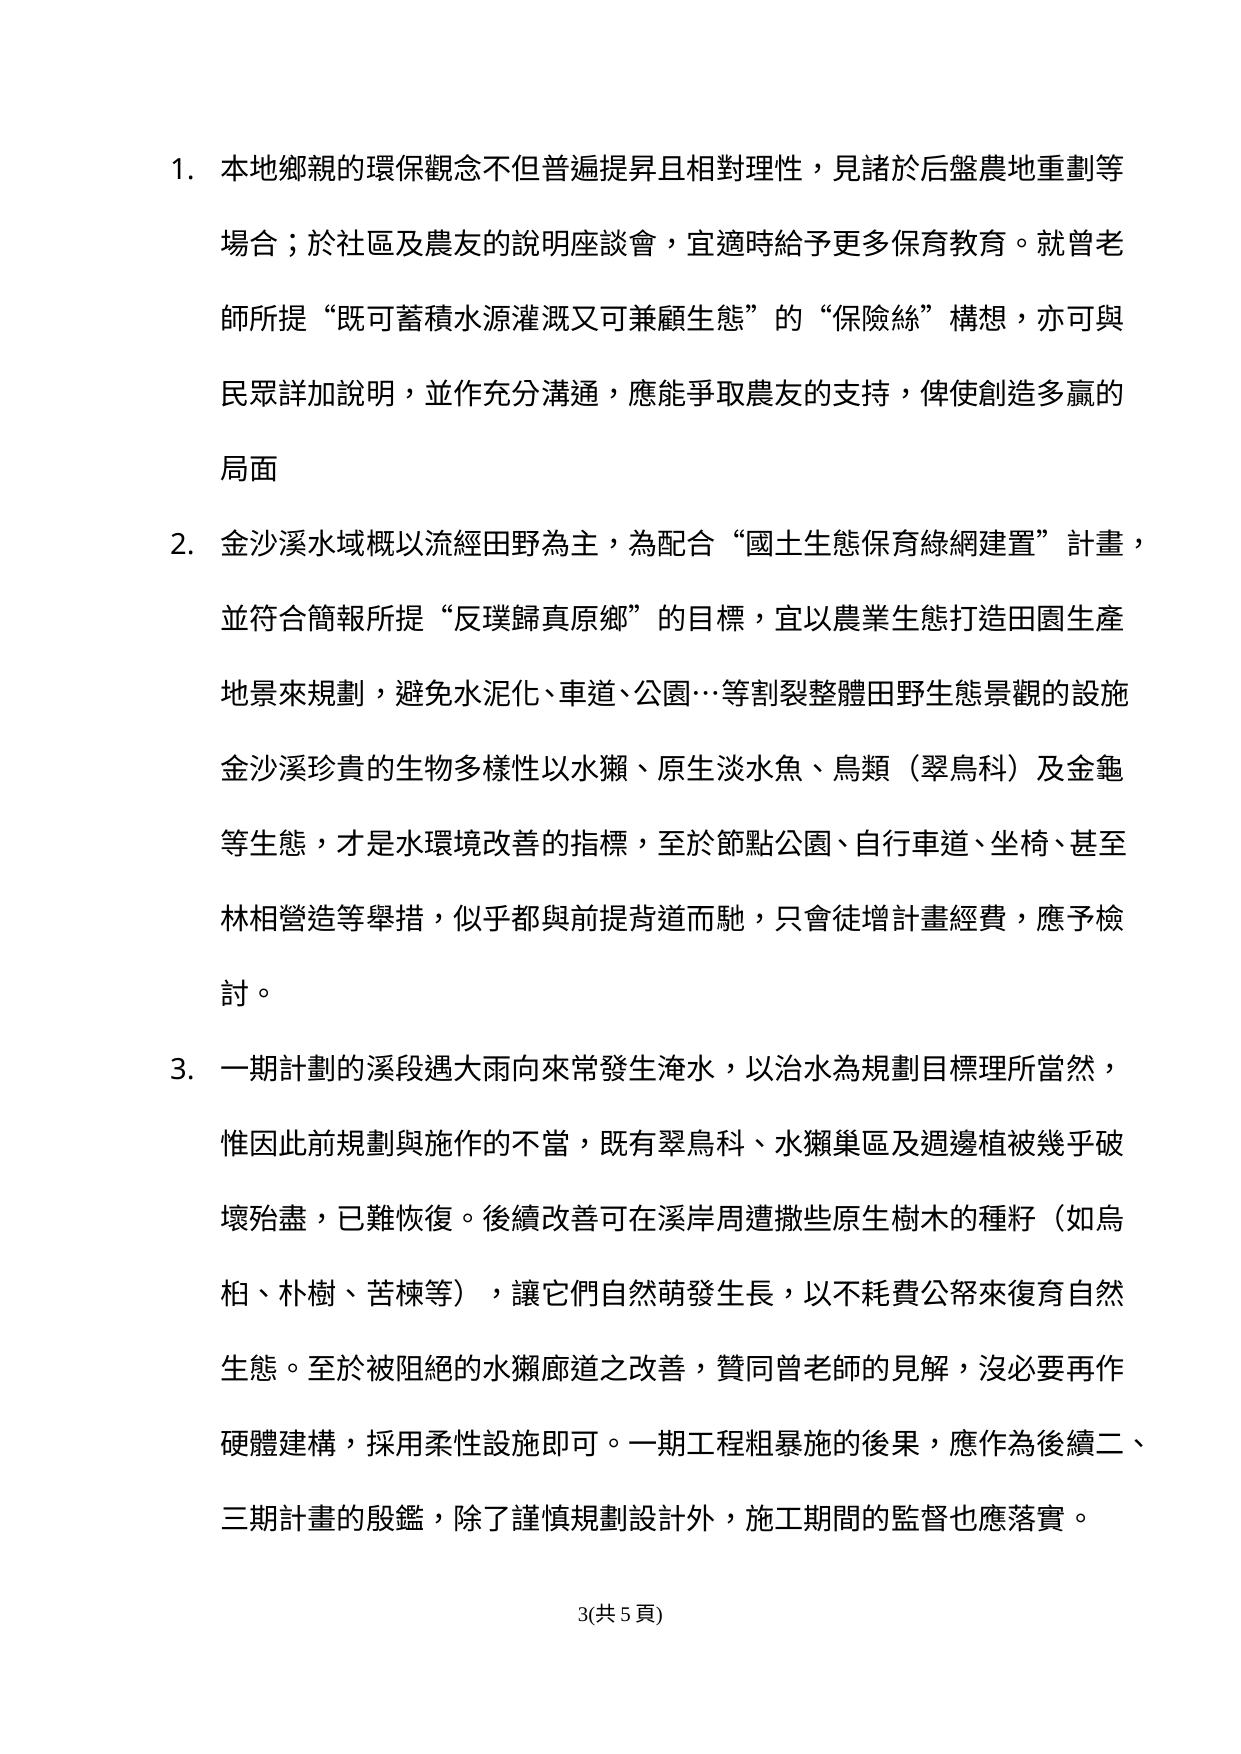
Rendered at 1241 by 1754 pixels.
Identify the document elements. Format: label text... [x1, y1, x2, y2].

list 金沙溪水域概以流經田野為主，為配合“國土生態保育綠網建置”計畫，並符合簡報所提“反璞歸真原鄉”的目標，宜以農業生態打造田園生產地景來規劃，避免水泥化、車道、公園…等割裂整體田野生態景觀的設施。金沙溪珍貴的生物多樣性以水獺、原生淡水魚、鳥類（翠鳥科）及金龜等生態，才是水環境改善的指標，至於節點公園、自行車道、坐椅、甚至林相營造等舉措，似乎都與前提背道而馳，只會徒增計畫經費，應予檢討。 [170, 504, 1128, 1029]
list 一期計劃的溪段遇大雨向來常發生淹水，以治水為規劃目標理所當然，惟因此前規劃與施作的不當，既有翠鳥科、水獺巢區及週邊植被幾乎破壞殆盡，已難恢復。後續改善可在溪岸周遭撒些原生樹木的種籽（如烏桕、朴樹、苦楝等），讓它們自然萌發生長，以不耗費公帑來復育自然生態。至於被阻絕的水獺廊道之改善，贊同曾老師的見解，沒必要再作硬體建構，採用柔性設施即可。一期工程粗暴施的後果，應作為後續二、三期計畫的殷鑑，除了謹慎規劃設計外，施工期間的監督也應落實。 [170, 1029, 1128, 1554]
list 本地鄉親的環保觀念不但普遍提昇且相對理性，見諸於后盤農地重劃等場合；於社區及農友的說明座談會，宜適時給予更多保育教育。就曾老師所提“既可蓄積水源灌溉又可兼顧生態”的“保險絲”構想，亦可與民眾詳加說明，並作充分溝通，應能爭取農友的支持，俾使創造多贏的局面 [170, 129, 1128, 504]
